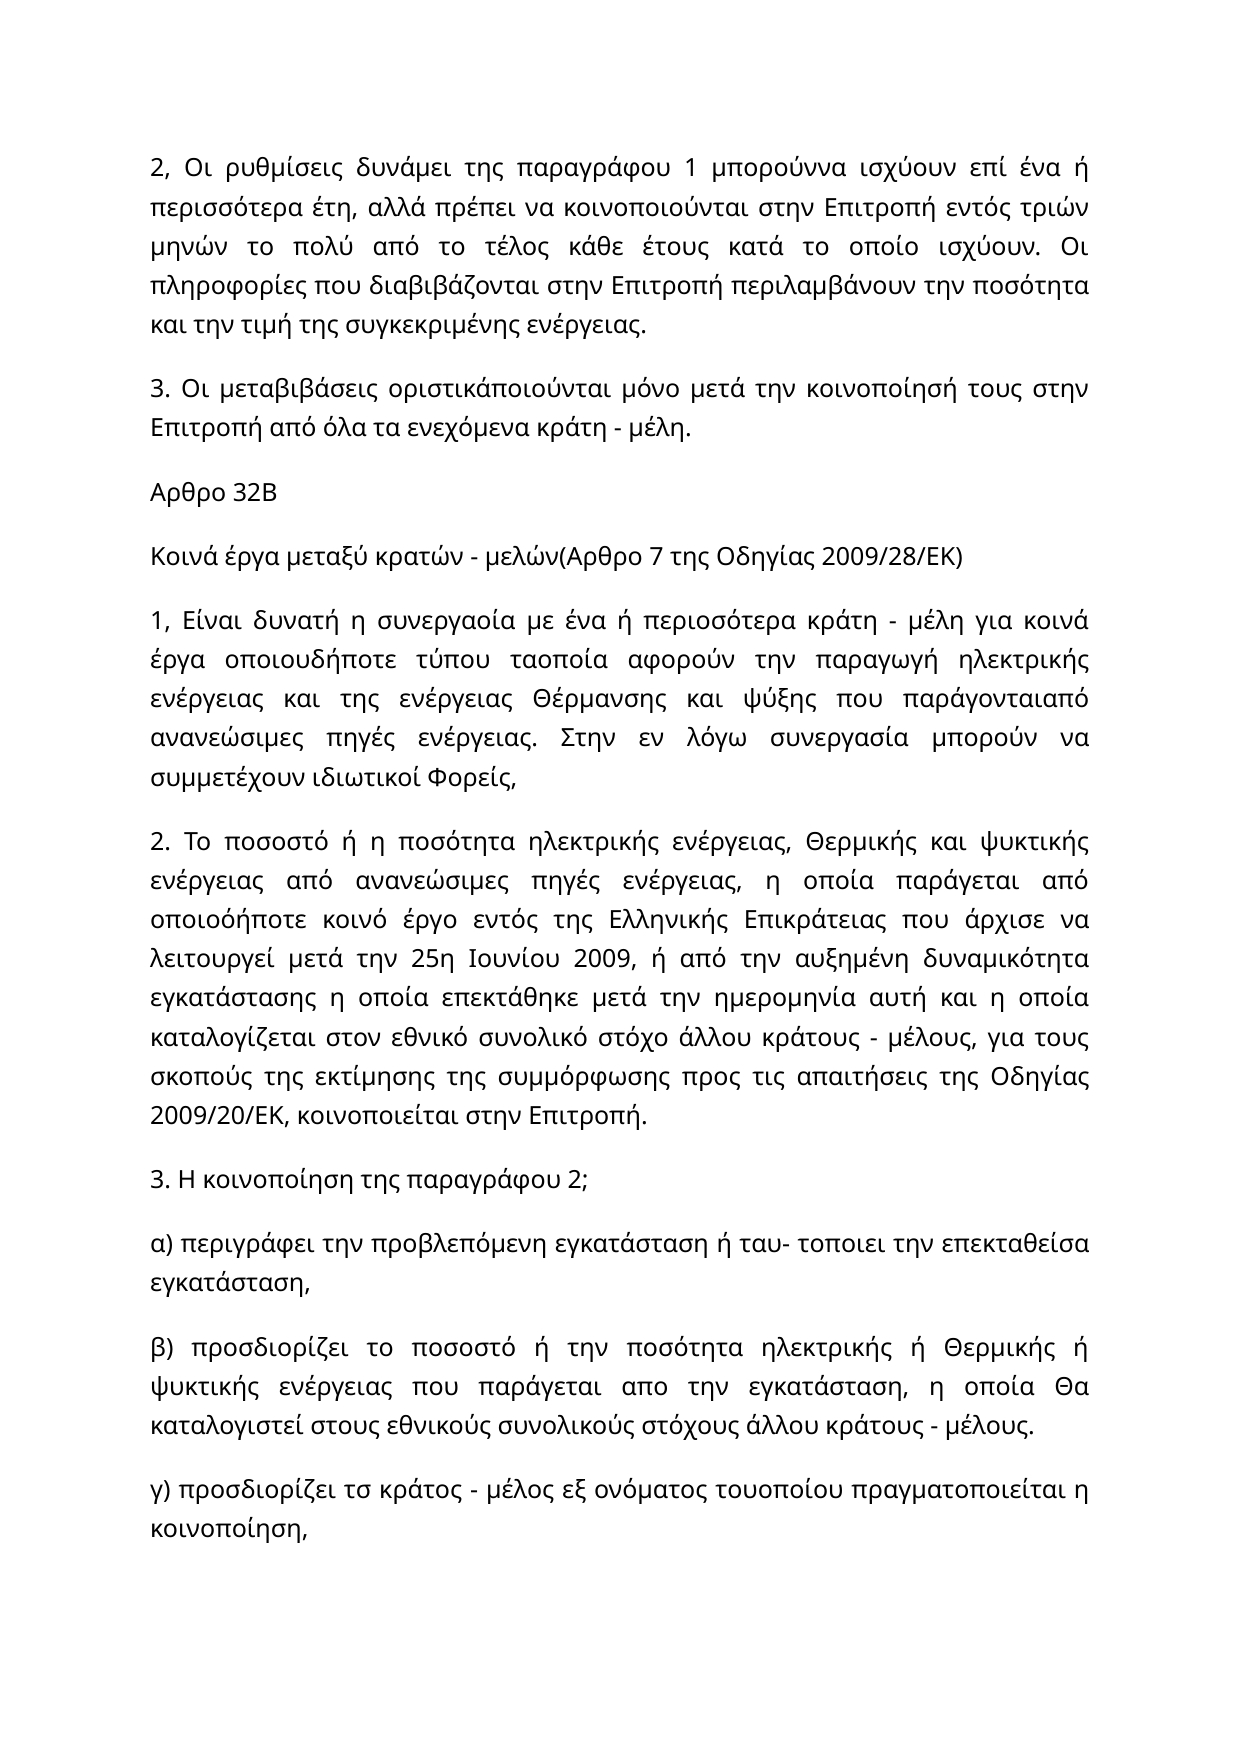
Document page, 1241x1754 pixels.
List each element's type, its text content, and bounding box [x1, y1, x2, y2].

text α) περιγράφει την προβλεπόμενη εγκατάσταση ή ταυ- τοποιει την επεκταθείσα εγκατάσταση, [150, 1226, 1090, 1299]
text Κοινά έργα μεταξύ κρατών - μελών(Αρθρο 7 της Οδηγίας 2009/28/ΕΚ) [150, 538, 1090, 572]
text γ) προσδιορίζει τσ κράτος - μέλος εξ ονόματος τουοποίου πραγματοποιείται η κοινοποίηση, [150, 1472, 1090, 1545]
text 3. H κοινοποίηση της παραγράφου 2; [150, 1162, 1090, 1196]
text 3. Οι μεταβιβάσεις οριστικάποιούνται μόνο μετά την κοινοποίησή τους στην Επιτροπή από όλα τα ενεχόμενα κράτη - μέλη. [150, 371, 1090, 444]
text 1, Είναι δυνατή η συνεργαοία με ένα ή περιοσότερα κράτη - μέλη για κοινά έργα οποιουδήποτε τύπου ταοποία αφορούν την παραγωγή ηλεκτρικής ενέργειας και της ενέργειας Θέρμανσης και ψύξης που παράγονταιαπό ανανεώσιμες πηγές ενέργειας. Στην εν λόγω συνεργασία μπορούν να συμμετέχουν ιδιωτικοί Φορείς, [150, 602, 1090, 793]
text 2. Το ποσοστό ή η ποσότητα ηλεκτρικής ενέργειας, Θερμικής και ψυκτικής ενέργειας από ανανεώσιμες πηγές ενέργειας, η οποία παράγεται από οποιοόήποτε κοινό έργο εντός της Ελληνικής Επικράτειας που άρχισε να λειτουργεί μετά την 25η Ιουνίου 2009, ή από την αυξημένη δυναμικότητα εγκατάστασης η οποία επεκτάθηκε μετά την ημερομηνία αυτή και η οποία καταλογίζεται στον εθνικό συνολικό στόχο άλλου κράτους - μέλους, για τους σκοπούς της εκτίμησης της συμμόρφωσης προς τις απαιτήσεις της Οδηγίας 2009/20/ΕΚ, κοινοποιείται στην Επιτροπή. [150, 823, 1090, 1132]
text 2, Οι ρυθμίσεις δυνάμει της παραγράφου 1 μπορούννα ισχύουν επί ένα ή περισσότερα έτη, αλλά πρέπει να κοινοποιούνται στην Επιτροπή εντός τριών μηνών το πολύ από το τέλος κάθε έτους κατά το οποίο ισχύουν. Οι πληροφορίες που διαβιβάζονται στην Επιτροπή περιλαμβάνουν την ποσότητα και την τιμή της συγκεκριμένης ενέργειας. [150, 150, 1090, 341]
text β) προσδιορίζει το ποσοστό ή την ποσότητα ηλεκτρικής ή Θερμικής ή ψυκτικής ενέργειας που παράγεται απο την εγκατάσταση, η οποία Θα καταλογιστεί στους εθνικούς συνολικούς στόχους άλλου κράτους - μέλους. [150, 1329, 1090, 1442]
text Αρθρο 32Β [150, 474, 1090, 508]
